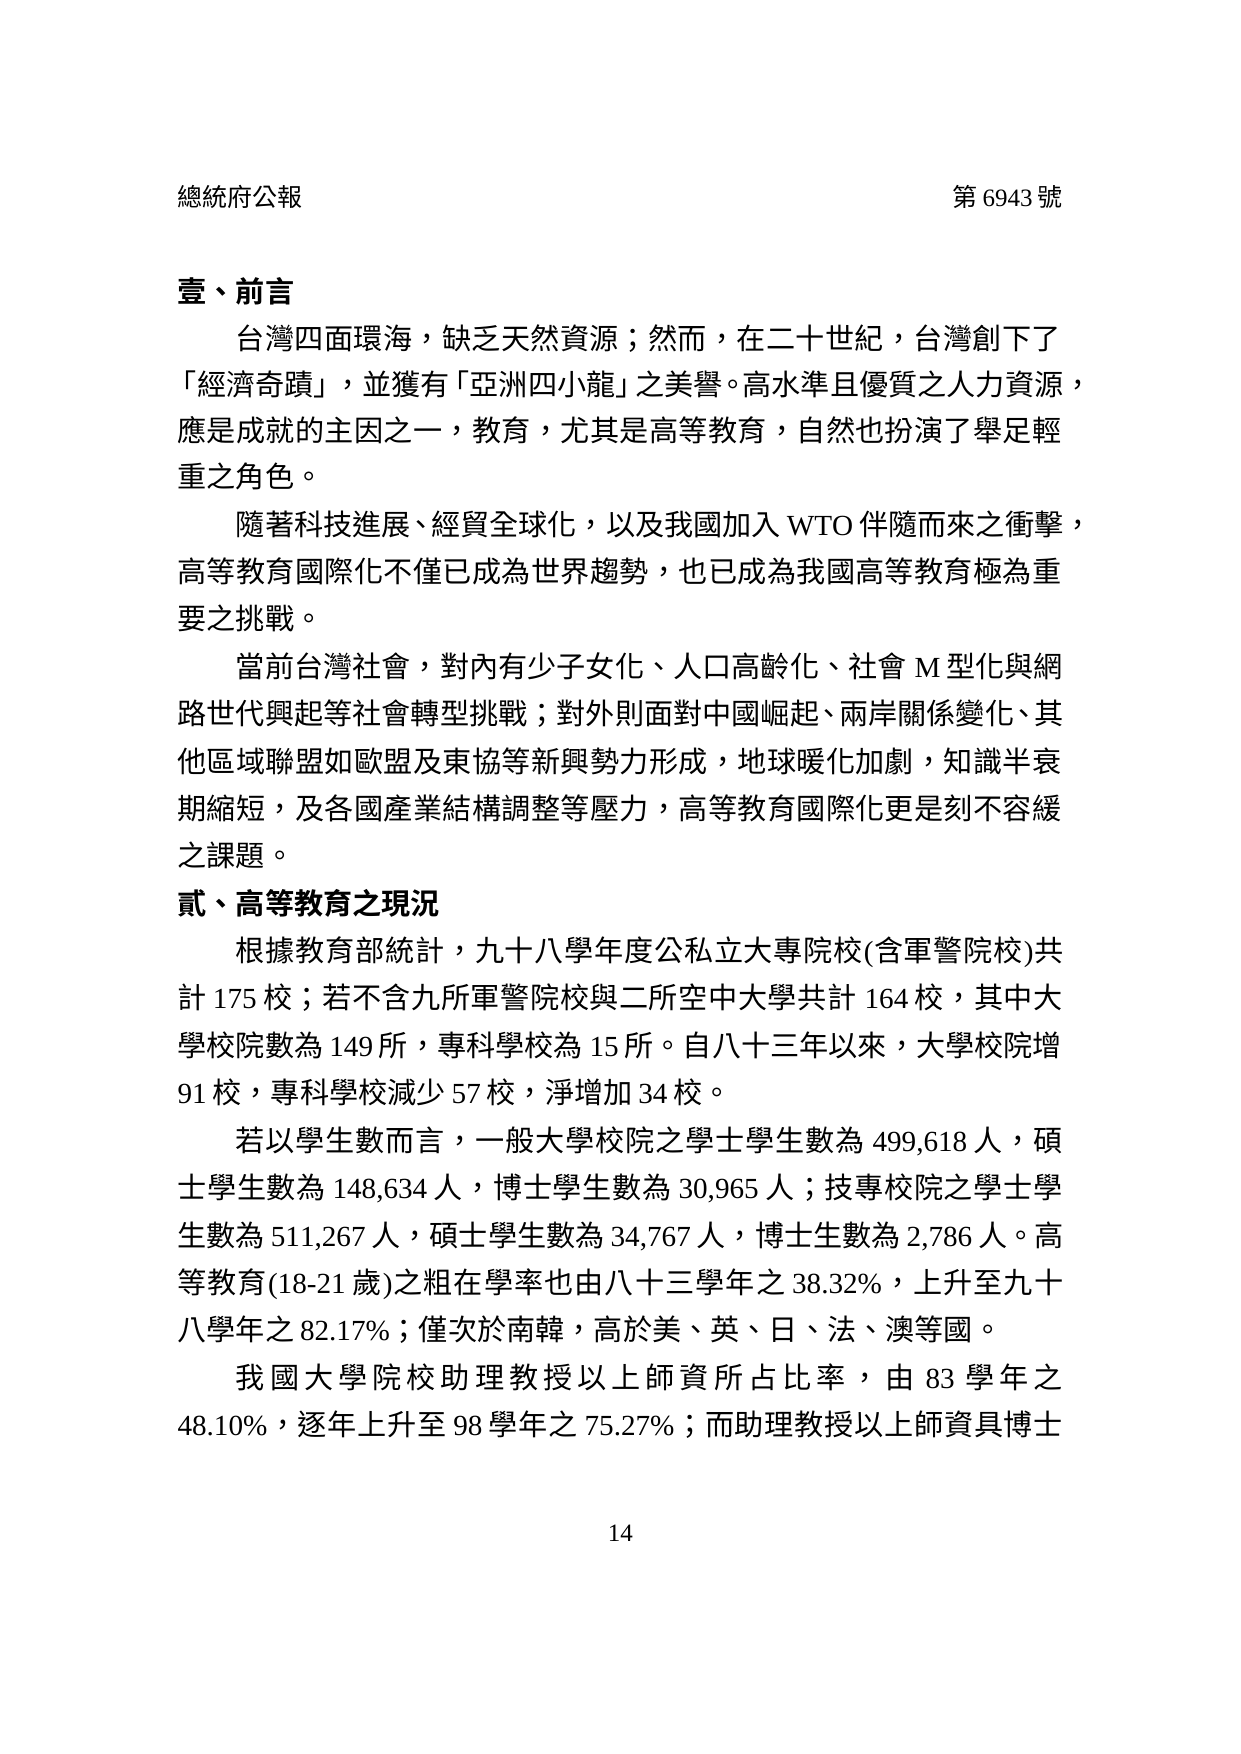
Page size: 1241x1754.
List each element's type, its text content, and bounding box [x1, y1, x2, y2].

text 台灣四面環海，缺乏天然資源；然而，在二十世紀，台灣創下了「經濟奇蹟」，並獲有「亞洲四小龍」之美譽。高水準且優質之人力資源，應是成就的主因之一，教育，尤其是高等教育，自然也扮演了舉足輕重之角色。 [177, 312, 1063, 497]
text 貳、高等教育之現況 [177, 876, 1063, 924]
text 當前台灣社會，對內有少子女化、人口高齡化、社會M型化與網路世代興起等社會轉型挑戰；對外則面對中國崛起、兩岸關係變化、其他區域聯盟如歐盟及東協等新興勢力形成，地球暖化加劇，知識半衰期縮短，及各國產業結構調整等壓力，高等教育國際化更是刻不容緩之課題。 [177, 639, 1063, 876]
text 若以學生數而言，一般大學校院之學士學生數為499,618人，碩士學生數為148,634人，博士學生數為30,965人；技專校院之學士學生數為511,267人，碩士學生數為34,767人，博士生數為2,786人。高等教育(18-21歲)之粗在學率也由八十三學年之38.32%，上升至九十八學年之82.17%；僅次於南韓，高於美、英、日、法、澳等國。 [177, 1113, 1063, 1350]
text 根據教育部統計，九十八學年度公私立大專院校(含軍警院校)共計175校；若不含九所軍警院校與二所空中大學共計164校，其中大學校院數為149所，專科學校為15所。自八十三年以來，大學校院增91校，專科學校減少57校，淨增加34校。 [177, 924, 1063, 1113]
text 我國大學院校助理教授以上師資所占比率，由83學年之48.10%，逐年上升至98學年之75.27%；而助理教授以上師資具博士 [177, 1350, 1063, 1445]
text 隨著科技進展、經貿全球化，以及我國加入WTO伴隨而來之衝擊，高等教育國際化不僅已成為世界趨勢，也已成為我國高等教育極為重要之挑戰。 [177, 497, 1063, 639]
text 壹、前言 [177, 266, 1063, 312]
